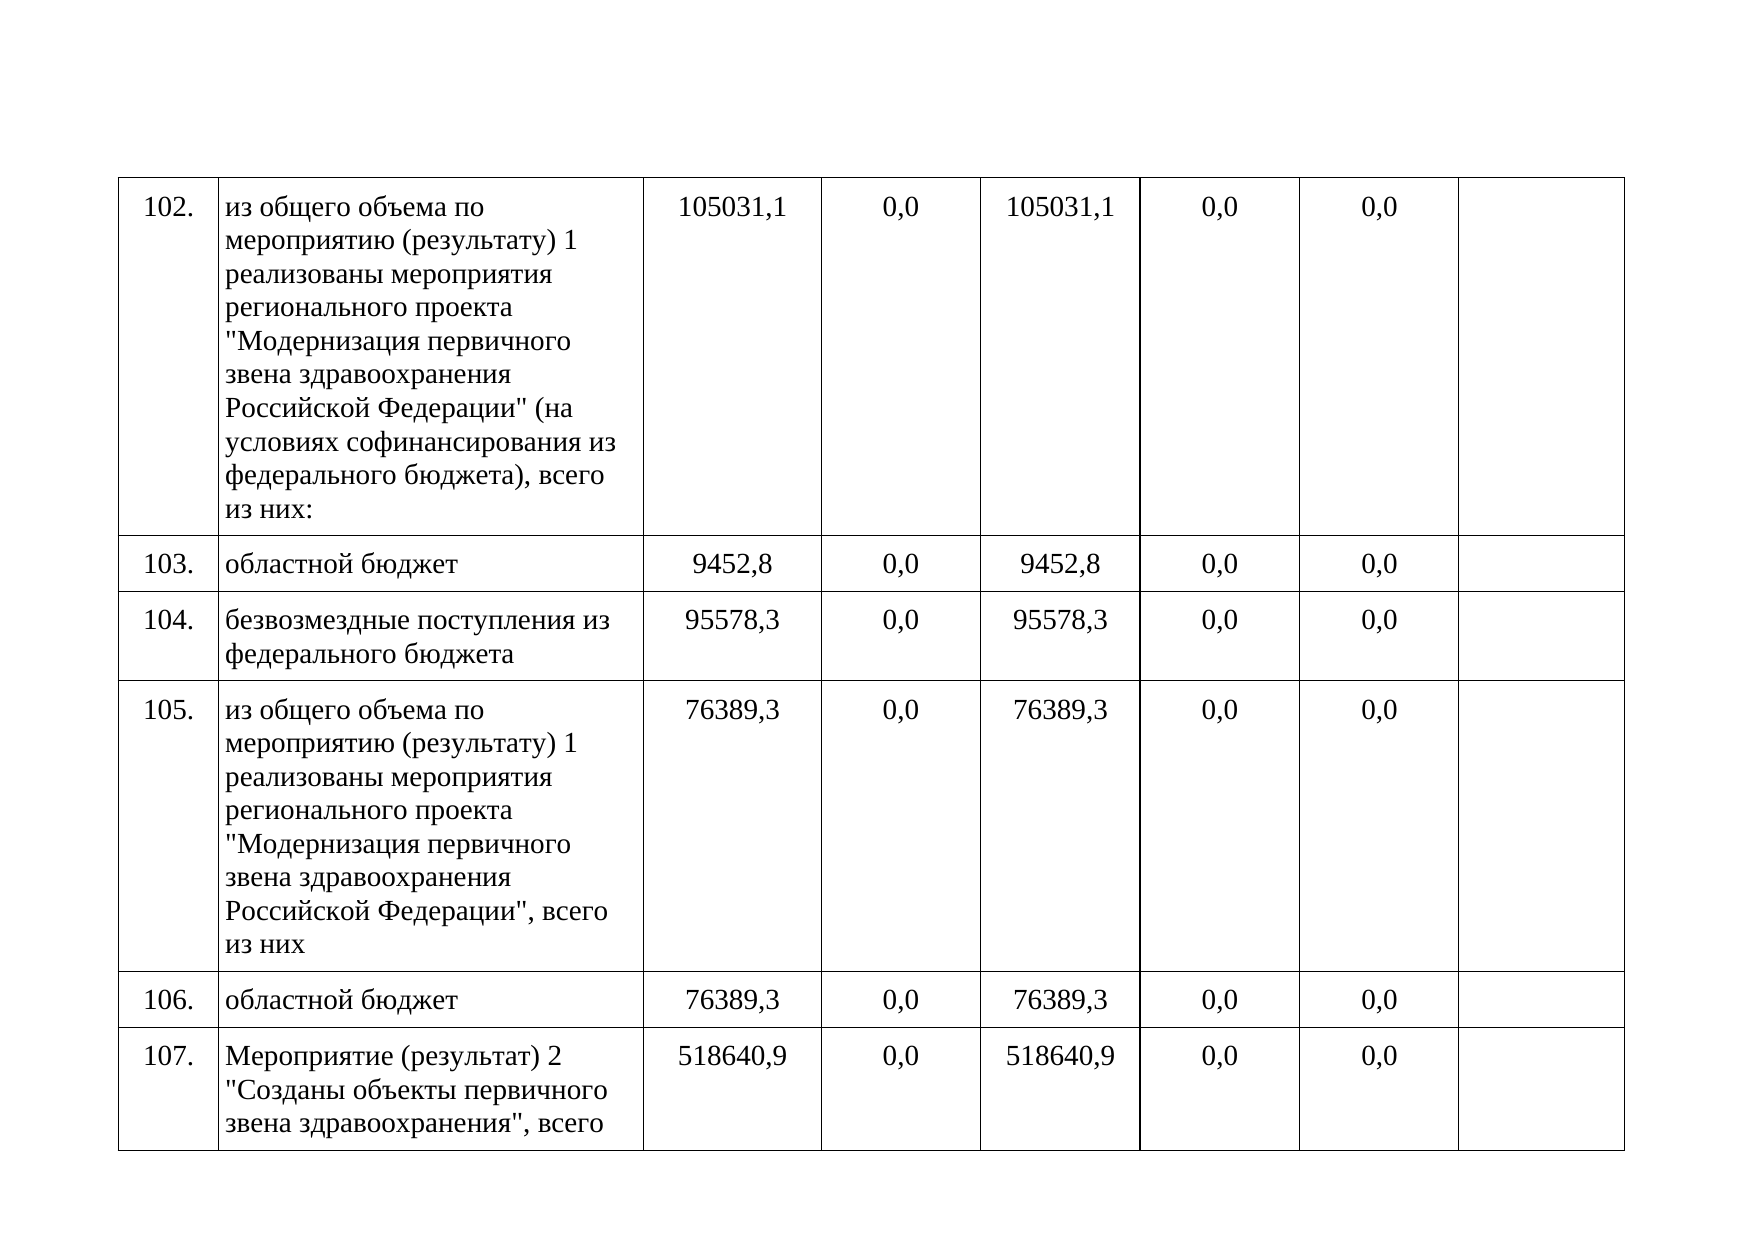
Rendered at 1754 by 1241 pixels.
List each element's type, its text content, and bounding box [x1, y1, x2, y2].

table_cell 0,0 [822, 178, 980, 535]
table_cell Мероприятие (результат) 2 "Созданы объекты первичного звена здравоохранения", всего [219, 1028, 643, 1149]
table_cell 518640,9 [981, 1028, 1139, 1149]
table_cell 0,0 [1141, 536, 1299, 591]
table_cell 0,0 [1300, 592, 1458, 680]
table_cell 0,0 [1141, 972, 1299, 1027]
table_cell [1459, 681, 1624, 971]
table_cell [1459, 178, 1624, 535]
table_cell 107. [119, 1028, 218, 1149]
table_cell 76389,3 [644, 972, 821, 1027]
table_cell 104. [119, 592, 218, 680]
table_cell 105031,1 [644, 178, 821, 535]
table_cell 106. [119, 972, 218, 1027]
table_cell областной бюджет [219, 536, 643, 591]
table_cell 105. [119, 681, 218, 971]
table_cell 0,0 [822, 681, 980, 971]
table_cell 518640,9 [644, 1028, 821, 1149]
table_cell 95578,3 [644, 592, 821, 680]
table_cell [1459, 536, 1624, 591]
table_cell 0,0 [1300, 1028, 1458, 1149]
table_cell 0,0 [1141, 1028, 1299, 1149]
table_cell 0,0 [822, 536, 980, 591]
table_cell 103. [119, 536, 218, 591]
table_cell [1459, 592, 1624, 680]
table_cell 105031,1 [981, 178, 1139, 535]
table_cell 0,0 [822, 1028, 980, 1149]
table_cell 0,0 [1141, 178, 1299, 535]
table_cell [1459, 1028, 1624, 1149]
table_cell 9452,8 [981, 536, 1139, 591]
table_cell областной бюджет [219, 972, 643, 1027]
table_cell из общего объема по мероприятию (результату) 1 реализованы мероприятия регионального проекта "Модернизация первичного звена здравоохранения Российской Федерации" (на условиях софинансирования из федерального бюджета), всего из них: [219, 178, 643, 535]
table_cell 76389,3 [981, 972, 1139, 1027]
table_cell 76389,3 [981, 681, 1139, 971]
table_cell 0,0 [1300, 681, 1458, 971]
table_cell 0,0 [1300, 972, 1458, 1027]
table_cell 0,0 [1300, 178, 1458, 535]
table_cell 0,0 [822, 972, 980, 1027]
table_cell 0,0 [1300, 536, 1458, 591]
table_cell 9452,8 [644, 536, 821, 591]
table_cell безвозмездные поступления из федерального бюджета [219, 592, 643, 680]
table_cell 0,0 [1141, 592, 1299, 680]
table_cell 0,0 [1141, 681, 1299, 971]
table_cell 95578,3 [981, 592, 1139, 680]
table_cell [1459, 972, 1624, 1027]
table_cell 0,0 [822, 592, 980, 680]
table_cell из общего объема по мероприятию (результату) 1 реализованы мероприятия регионального проекта "Модернизация первичного звена здравоохранения Российской Федерации", всего из них [219, 681, 643, 971]
table_cell 76389,3 [644, 681, 821, 971]
table_cell 102. [119, 178, 218, 535]
